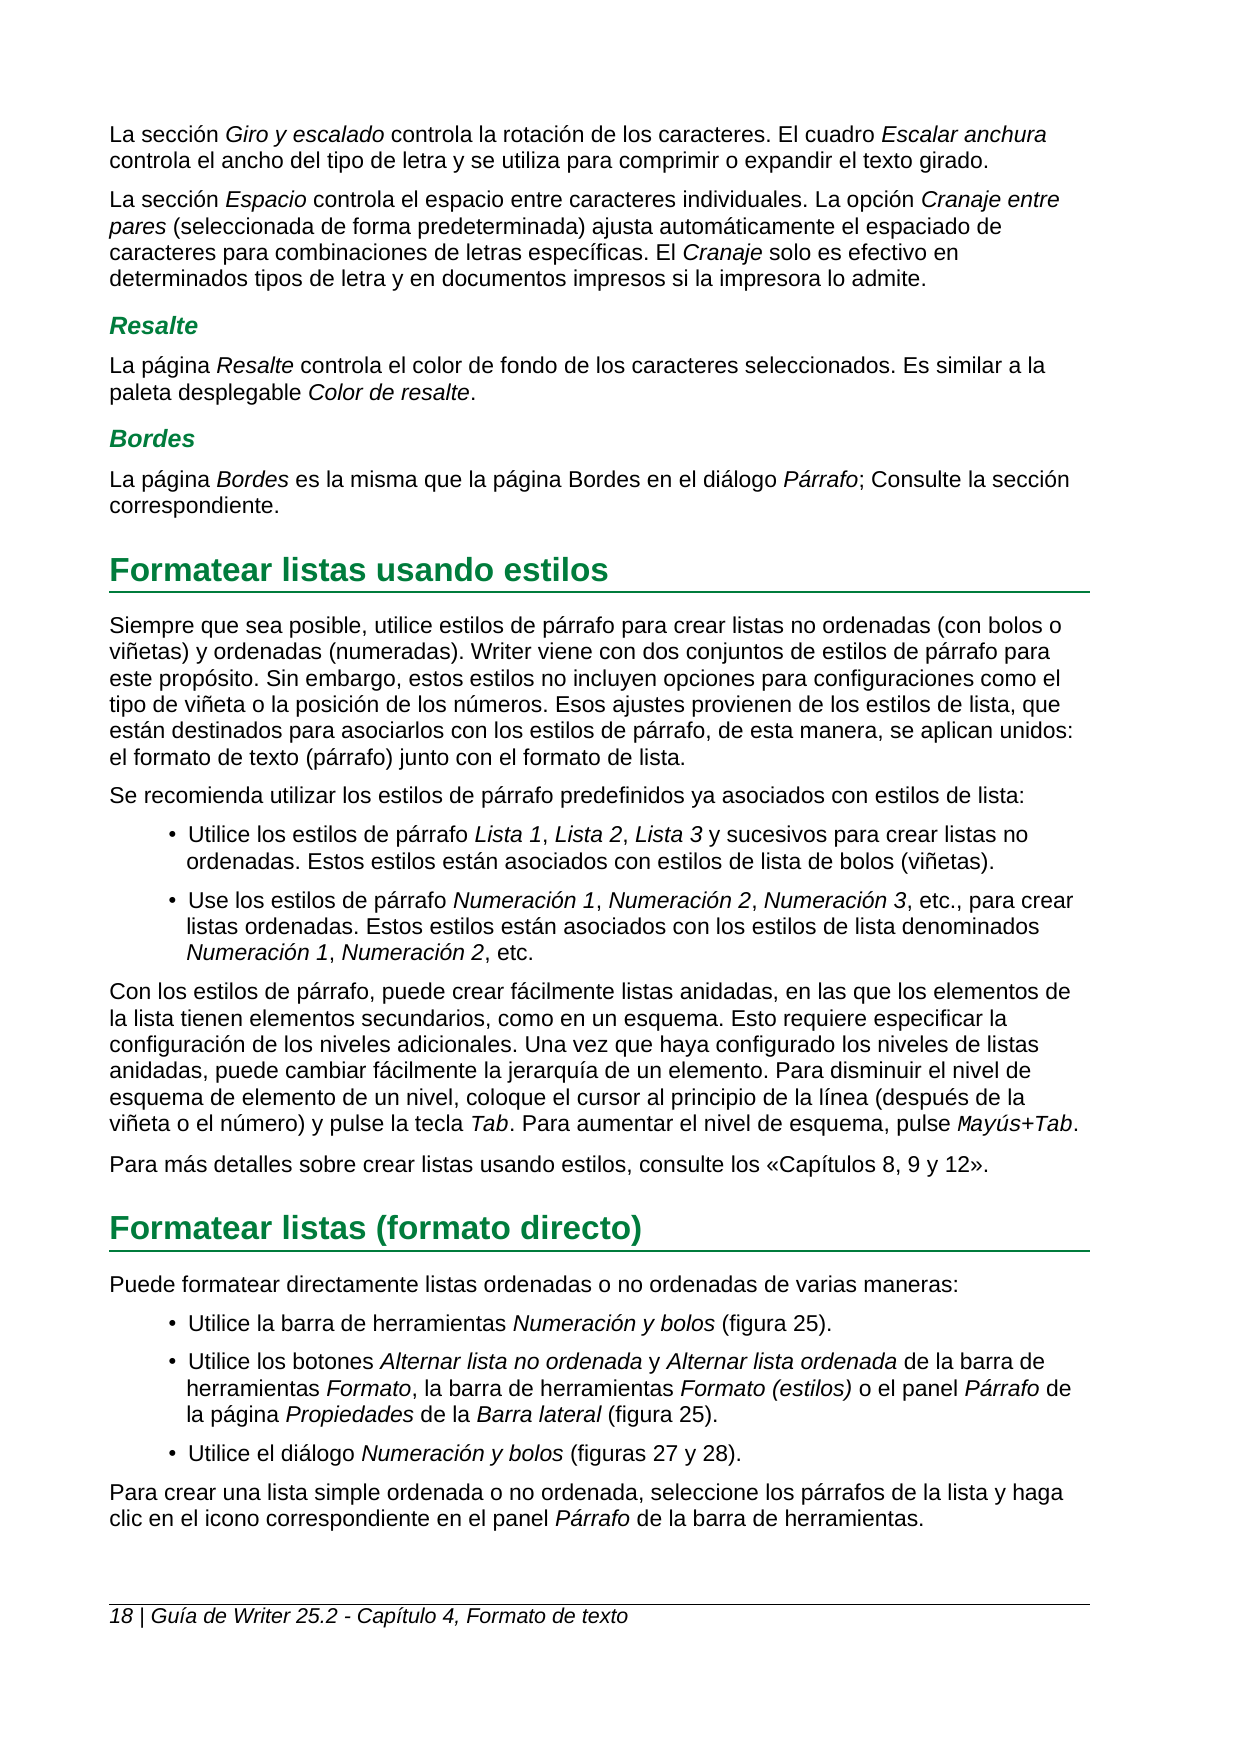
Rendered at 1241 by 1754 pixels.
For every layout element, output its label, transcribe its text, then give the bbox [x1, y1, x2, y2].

text La página Resalte controla el color de fondo de los caracteres seleccionados. Es similar a la paleta desplegable Color de resalte. [109, 352, 1090, 405]
text Para más detalles sobre crear listas usando estilos, consulte los «Capítulos 8, 9 y 12». [109, 1151, 1090, 1177]
list Use los estilos de párrafo Numeración 1, Numeración 2, Numeración 3, etc., para crear listas ordenadas. Estos estilos están asociados con los estilos de lista denominados Numeración 1, Numeración 2, etc. [168, 887, 1090, 966]
list Puede formatear directamente listas ordenadas o no ordenadas de varias maneras: [109, 1271, 1090, 1297]
subtitle Bordes [109, 424, 1090, 453]
text Para crear una lista simple ordenada o no ordenada, seleccione los párrafos de la lista y haga clic en el icono correspondiente en el panel Párrafo de la barra de herramientas. [109, 1479, 1090, 1531]
text La sección Espacio controla el espacio entre caracteres individuales. La opción Cranaje entre pares (seleccionada de forma predeterminada) ajusta automáticamente el espaciado de caracteres para combinaciones de letras específicas. El Cranaje solo es efectivo en determinados tipos de letra y en documentos impresos si la impresora lo admite. [109, 186, 1090, 292]
list Utilice la barra de herramientas Numeración y bolos (figura 25). [168, 1309, 1090, 1336]
subtitle Formatear listas (formato directo) [109, 1208, 1090, 1250]
list Utilice los estilos de párrafo Lista 1, Lista 2, Lista 3 y sucesivos para crear listas no ordenadas. Estos estilos están asociados con estilos de lista de bolos (viñetas). [168, 821, 1090, 874]
list Utilice los botones Alternar lista no ordenada y Alternar lista ordenada de la barra de herramientas Formato, la barra de herramientas Formato (estilos) o el panel Párrafo de la página Propiedades de la Barra lateral (figura 25). [168, 1348, 1090, 1427]
list Utilice el diálogo Numeración y bolos (figuras 27 y 28). [168, 1440, 1090, 1466]
text Siempre que sea posible, utilice estilos de párrafo para crear listas no ordenadas (con bolos o viñetas) y ordenadas (numeradas). Writer viene con dos conjuntos de estilos de párrafo para este propósito. Sin embargo, estos estilos no incluyen opciones para configuraciones como el tipo de viñeta o la posición de los números. Esos ajustes provienen de los estilos de lista, que están destinados para asociarlos con los estilos de párrafo, de esta manera, se aplican unidos: el formato de texto (párrafo) junto con el formato de lista. [109, 612, 1090, 770]
text La sección Giro y escalado controla la rotación de los caracteres. El cuadro Escalar anchura controla el ancho del tipo de letra y se utiliza para comprimir o expandir el texto girado. [109, 121, 1090, 174]
text Con los estilos de párrafo, puede crear fácilmente listas anidadas, en las que los elementos de la lista tienen elementos secundarios, como en un esquema. Esto requiere especificar la configuración de los niveles adicionales. Una vez que haya configurado los niveles de listas anidadas, puede cambiar fácilmente la jerarquía de un elemento. Para disminuir el nivel de esquema de elemento de un nivel, coloque el cursor al principio de la línea (después de la viñeta o el número) y pulse la tecla Tab. Para aumentar el nivel de esquema, pulse Mayús+Tab. [109, 978, 1090, 1138]
subtitle Resalte [109, 311, 1090, 340]
subtitle Formatear listas usando estilos [109, 549, 1090, 591]
list Se recomienda utilizar los estilos de párrafo predefinidos ya asociados con estilos de lista: [109, 782, 1090, 809]
text La página Bordes es la misma que la página Bordes en el diálogo Párrafo; Consulte la sección correspondiente. [109, 466, 1090, 518]
